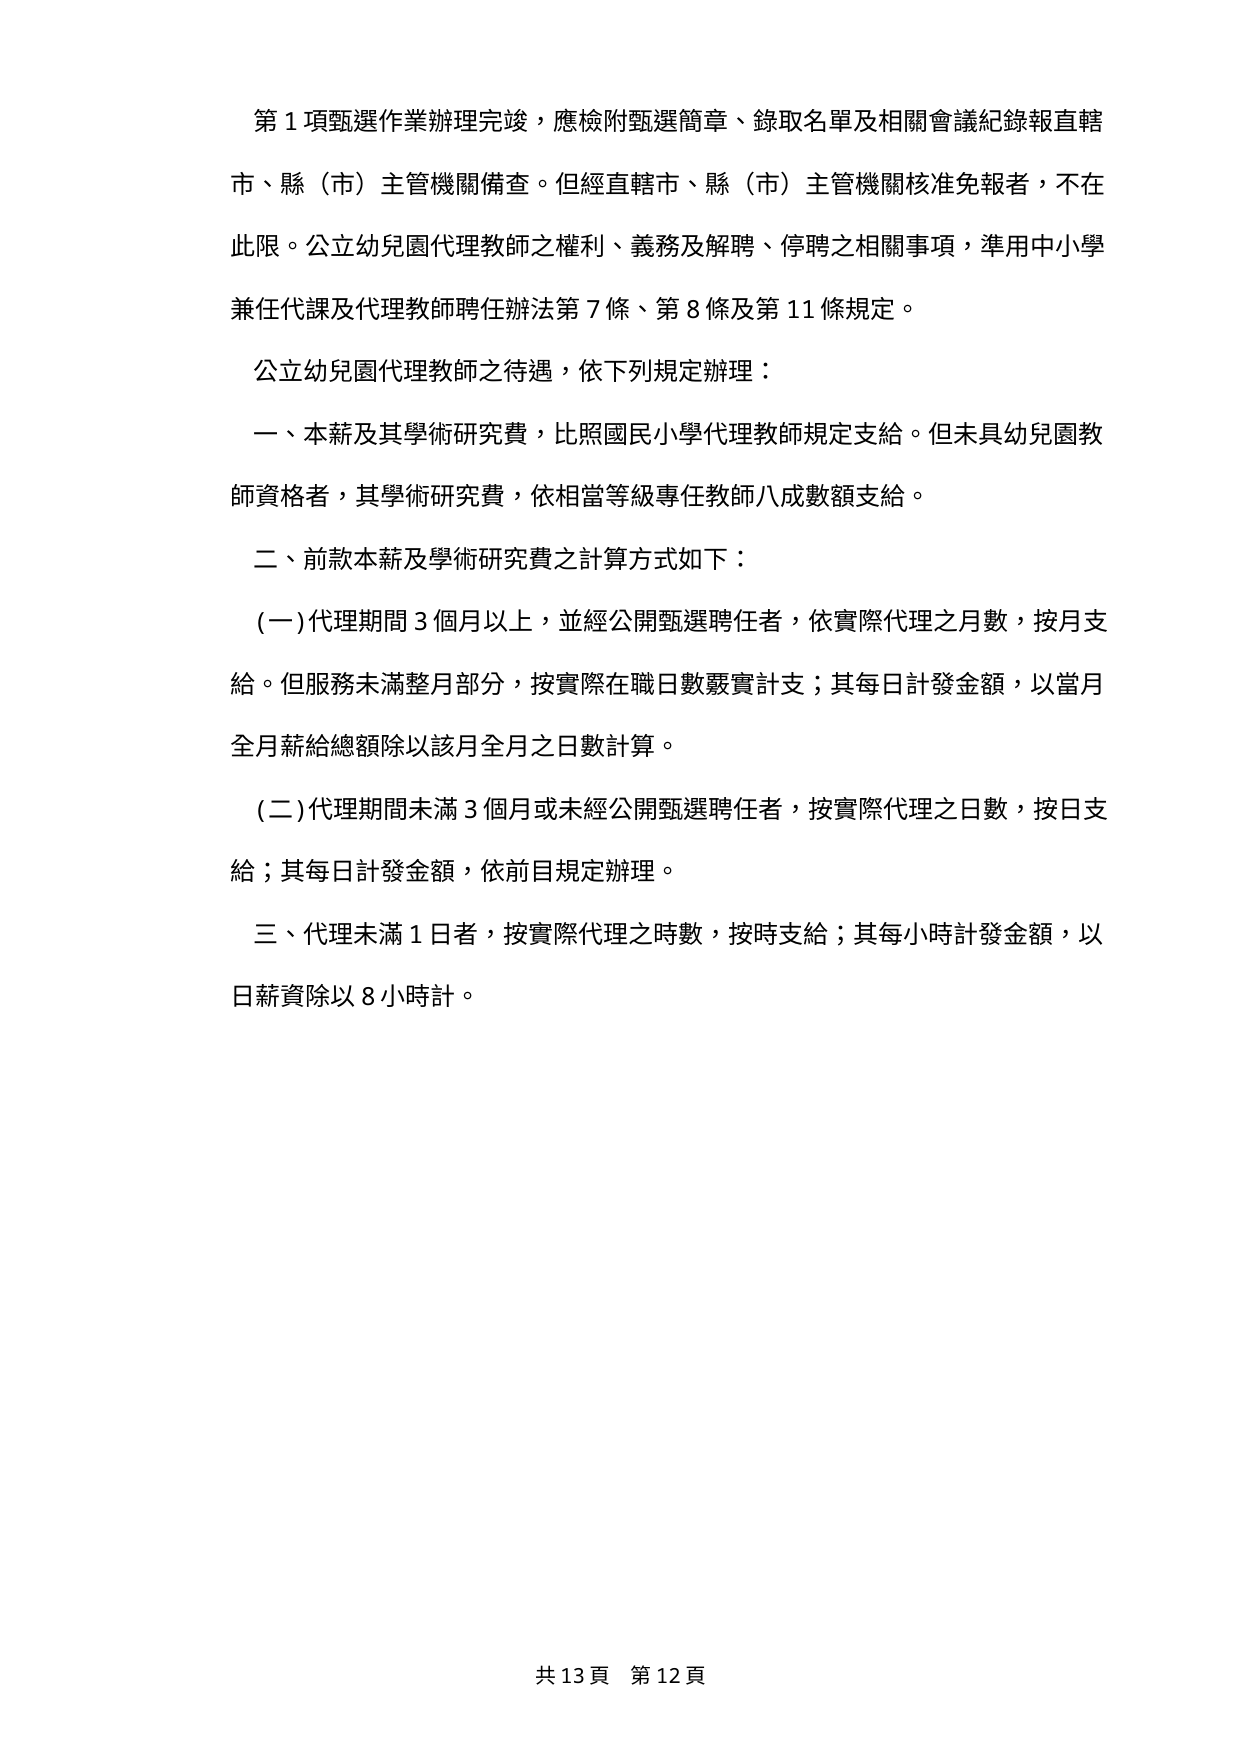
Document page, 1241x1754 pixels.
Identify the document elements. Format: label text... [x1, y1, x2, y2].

text (二)代理期間未滿3個月或未經公開甄選聘任者，按實際代理之日數，按日支給；其每日計發金額，依前目規定辦理。 [118, 766, 1122, 891]
text 第1項甄選作業辦理完竣，應檢附甄選簡章、錄取名單及相關會議紀錄報直轄市、縣（市）主管機關備查。但經直轄市、縣（市）主管機關核准免報者，不在此限。公立幼兒園代理教師之權利、義務及解聘、停聘之相關事項，準用中小學兼任代課及代理教師聘任辦法第7條、第8條及第11條規定。 [118, 78, 1122, 328]
text 公立幼兒園代理教師之待遇，依下列規定辦理： [118, 328, 1122, 391]
text 二、前款本薪及學術研究費之計算方式如下： [118, 516, 1122, 578]
text 三、代理未滿1日者，按實際代理之時數，按時支給；其每小時計發金額，以日薪資除以8小時計。 [118, 891, 1122, 1016]
text 一、本薪及其學術研究費，比照國民小學代理教師規定支給。但未具幼兒園教師資格者，其學術研究費，依相當等級專任教師八成數額支給。 [118, 391, 1122, 516]
text (一)代理期間3個月以上，並經公開甄選聘任者，依實際代理之月數，按月支給。但服務未滿整月部分，按實際在職日數覈實計支；其每日計發金額，以當月全月薪給總額除以該月全月之日數計算。 [118, 578, 1122, 766]
